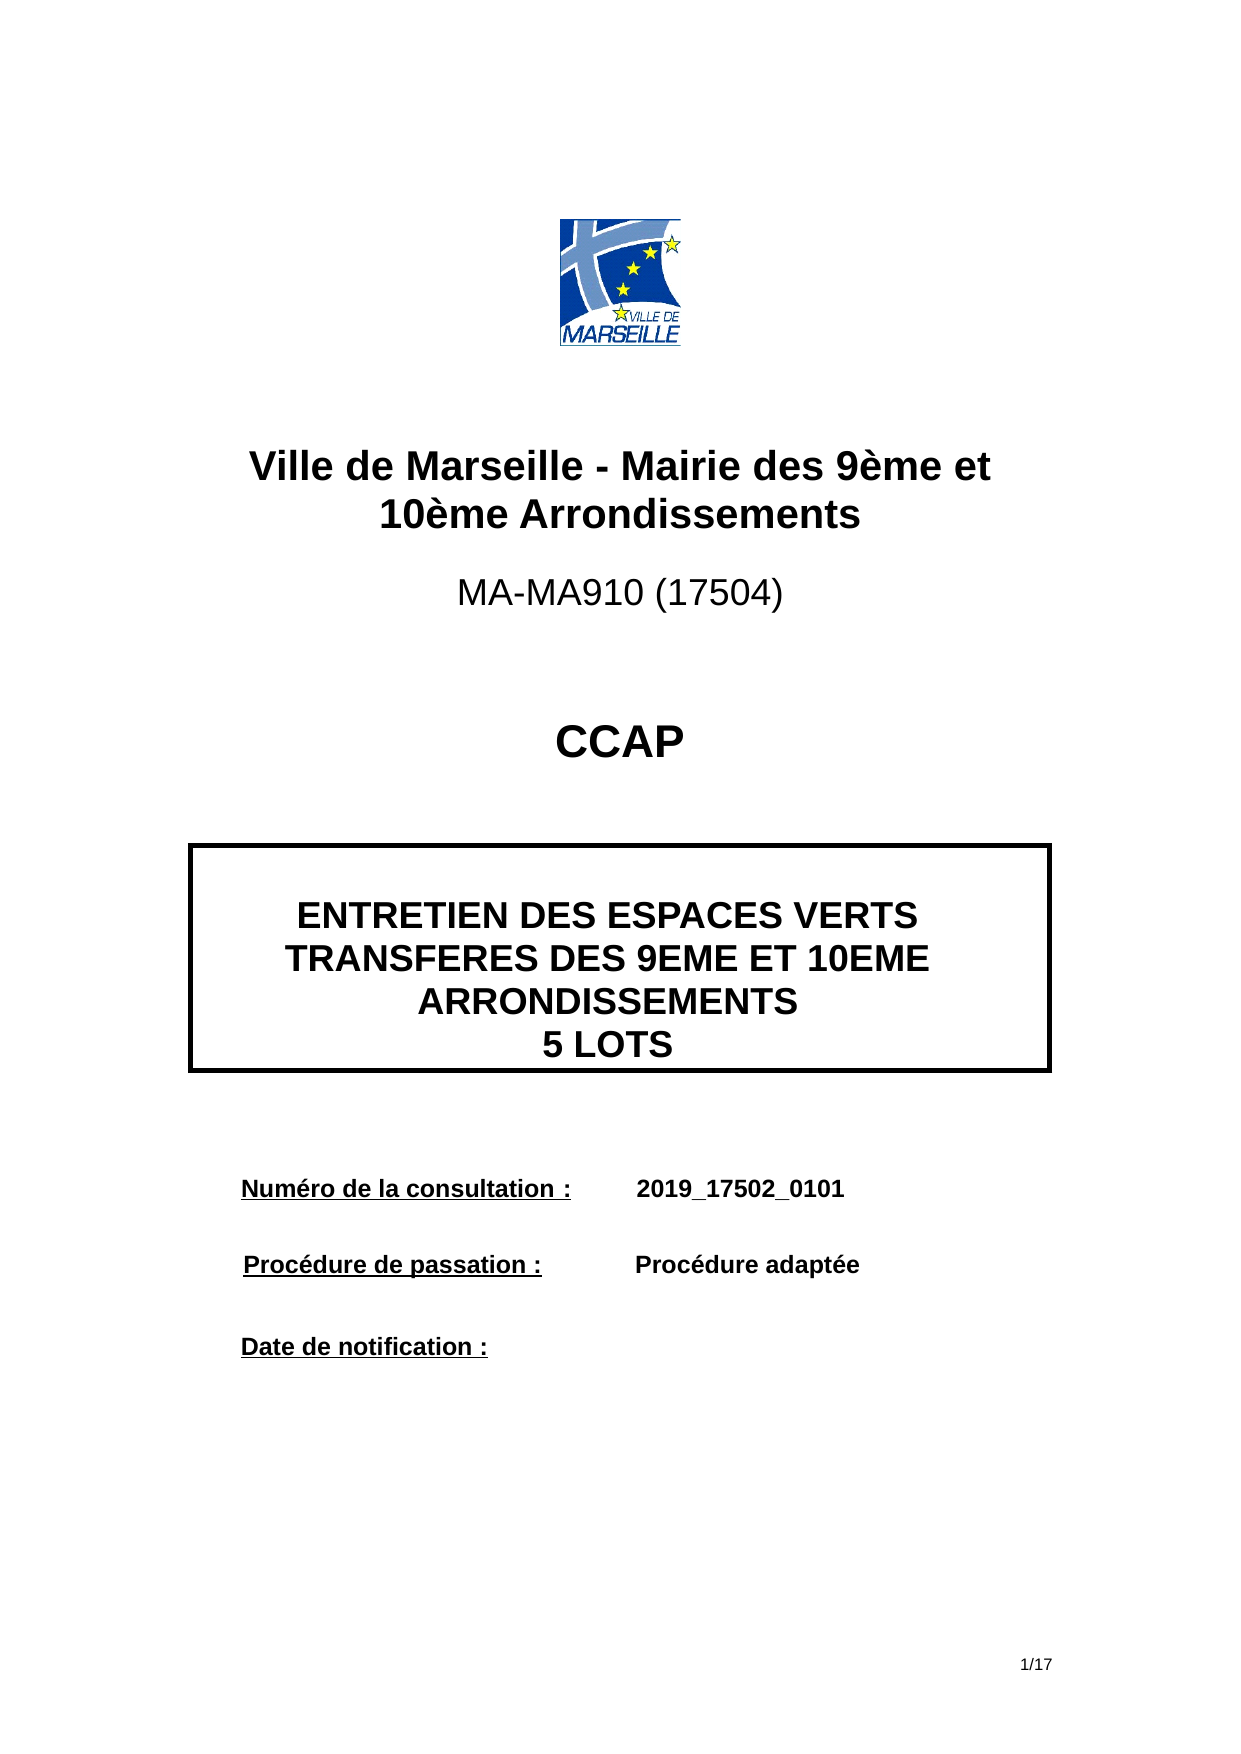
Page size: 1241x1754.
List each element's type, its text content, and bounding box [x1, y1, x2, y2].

text ENTRETIEN DES ESPACES VERTS TRANSFERES DES 9EME ET 10EME ARRONDISSEMENTS [193, 886, 1047, 1015]
text CCAP [188, 714, 1052, 767]
text Procédure de passation : Procédure adaptée [243, 1251, 1052, 1279]
text Ville de Marseille - Mairie des 9ème et 10ème Arrondissements [188, 441, 1052, 537]
text Date de notification : [241, 1332, 1052, 1361]
text MA-MA910 (17504) [188, 571, 1052, 614]
text 5 LOTS [193, 1015, 1047, 1068]
text Numéro de la consultation : 2019_17502_0101 [241, 1174, 1052, 1203]
